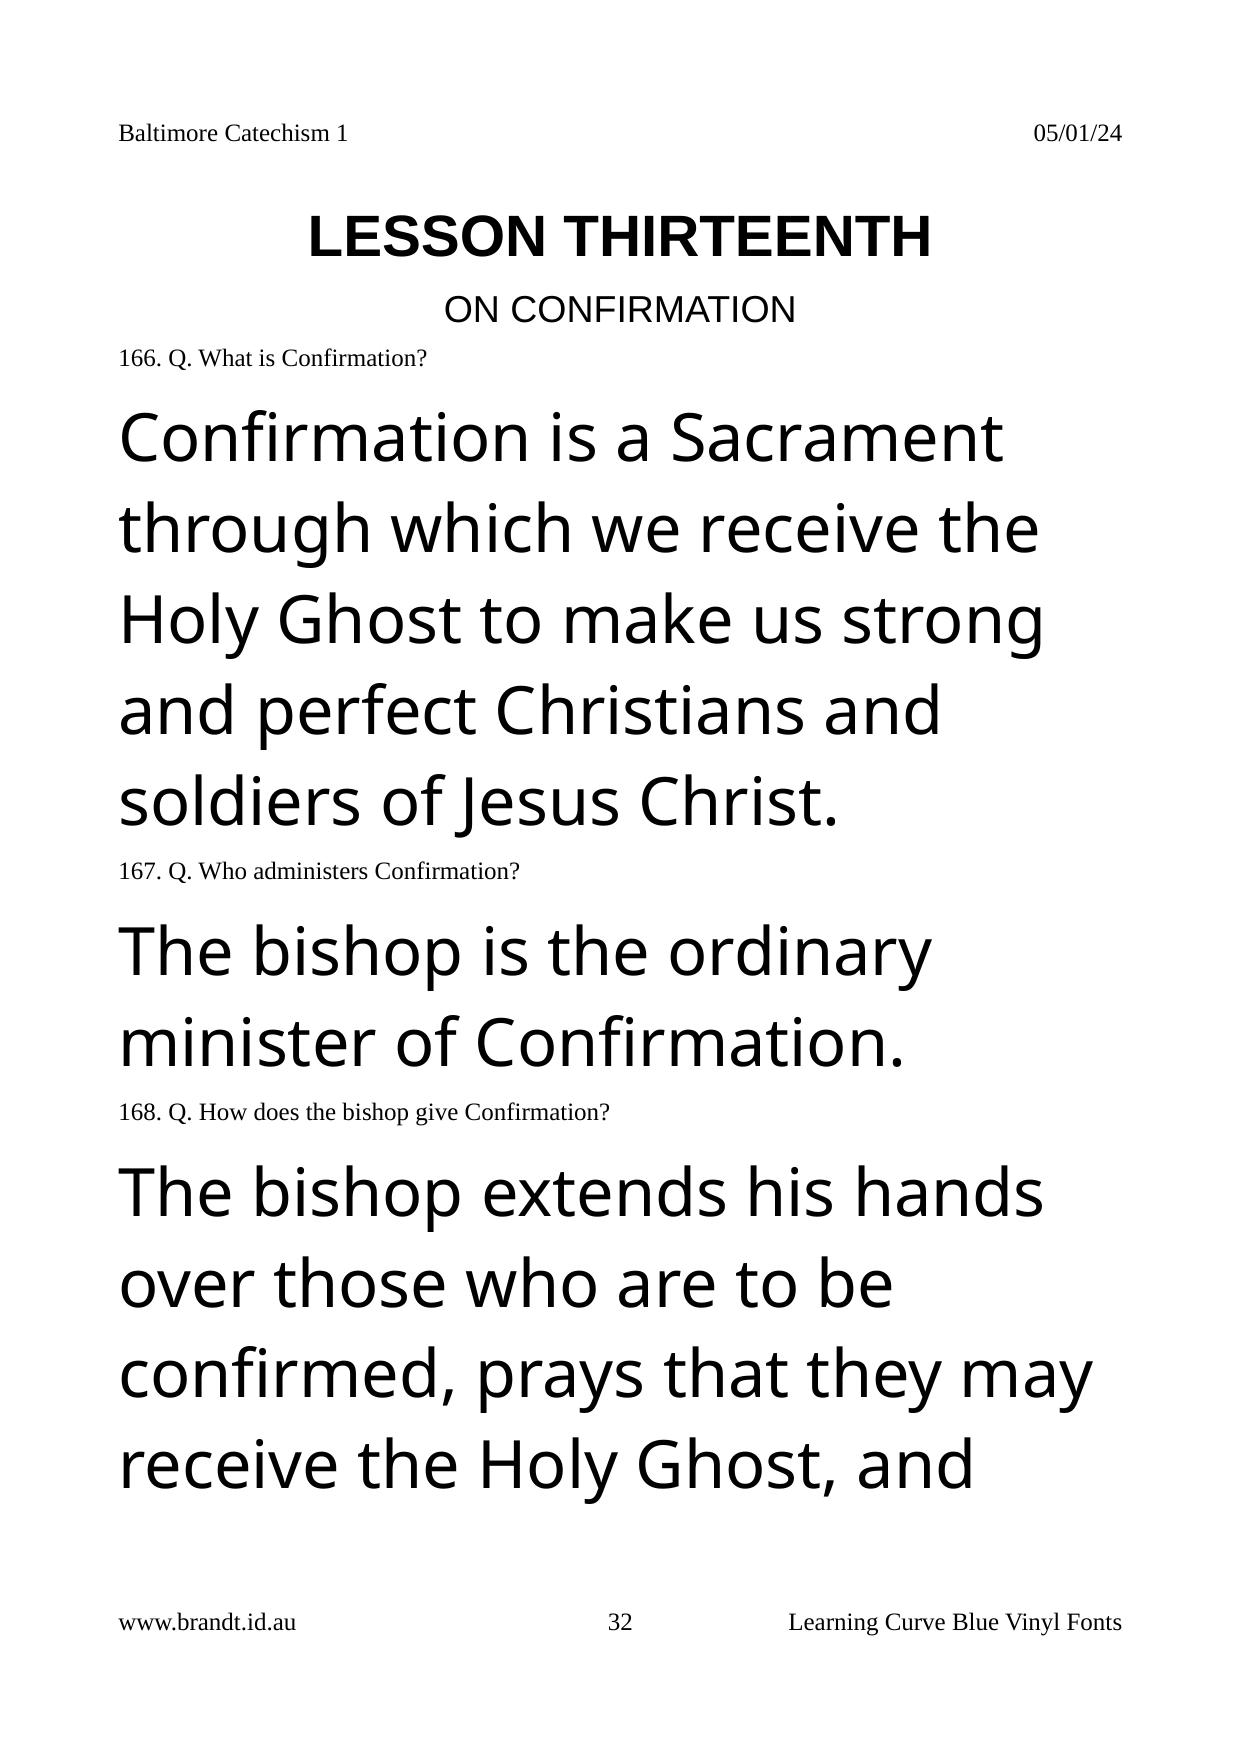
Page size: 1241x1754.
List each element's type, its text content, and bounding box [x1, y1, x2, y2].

text The bishop is the ordinary minister of Confirmation. [118, 904, 1122, 1086]
text 167. Q. Who administers Confirmation? [118, 856, 1122, 885]
text The bishop extends his hands over those who are to be confirmed, prays that they may receive the Holy Ghost, and [118, 1145, 1122, 1508]
text 168. Q. How does the bishop give Confirmation? [118, 1097, 1122, 1126]
title LESSON THIRTEENTH [118, 201, 1122, 268]
subtitle ON CONFIRMATION [118, 287, 1122, 330]
text 166. Q. What is Confirmation? [118, 343, 1122, 372]
text Confirmation is a Sacrament through which we receive the Holy Ghost to make us strong and perfect Christians and soldiers of Jesus Christ. [118, 390, 1122, 844]
